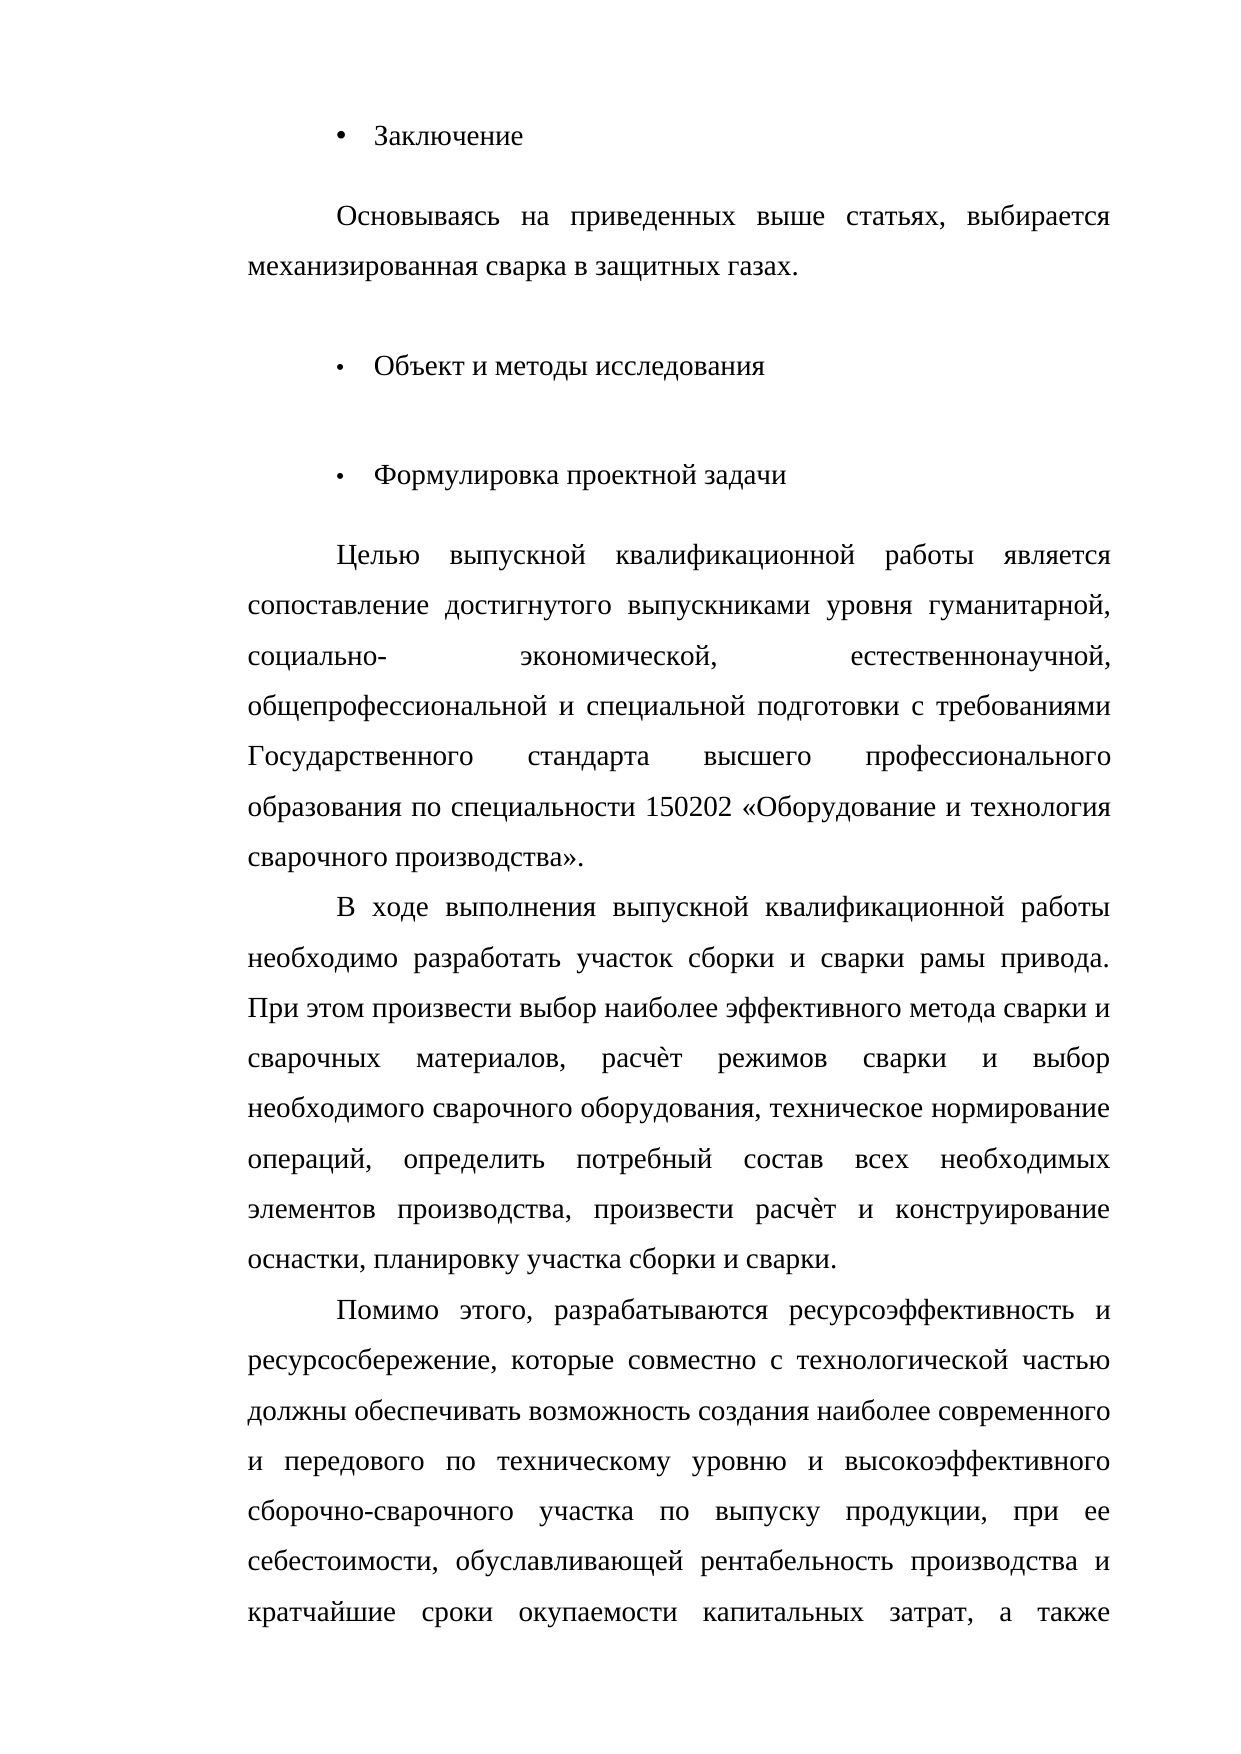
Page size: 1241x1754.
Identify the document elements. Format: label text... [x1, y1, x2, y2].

text Основываясь на приведенных выше статьях, выбирается механизированная сварка в защитных газах. [247, 198, 1111, 282]
list Формулировка проектной задачи [336, 457, 1122, 491]
text В ходе выполнения выпускной квалификационной работы необходимо разработать участок сборки и сварки рамы привода. При этом произвести выбор наиболее эффективного метода сварки и сварочных материалов, расчѐт режимов сварки и выбор необходимого сварочного оборудования, техническое нормирование операций, определить потребный состав всех необходимых элементов производства, произвести расчѐт и конструирование оснастки, планировку участка сборки и сварки. [247, 889, 1111, 1275]
list Заключение [336, 118, 1122, 152]
list Объект и методы исследования [321, 348, 1122, 381]
text Целью выпускной квалификационной работы является сопоставление достигнутого выпускниками уровня гуманитарной, социально- экономической, естественнонаучной, общепрофессиональной и специальной подготовки с требованиями Государственного стандарта высшего профессионального образования по специальности 150202 «Оборудование и технология сварочного производства». [247, 537, 1112, 873]
text Помимо этого, разрабатываются ресурсоэффективность и ресурсосбережение, которые совместно с технологической частью должны обеспечивать возможность создания наиболее современного и передового по техническому уровню и высокоэффективного сборочно-сварочного участка по выпуску продукции, при ее себестоимости, обуславливающей рентабельность производства и кратчайшие сроки окупаемости капитальных затрат, а также [247, 1292, 1111, 1627]
